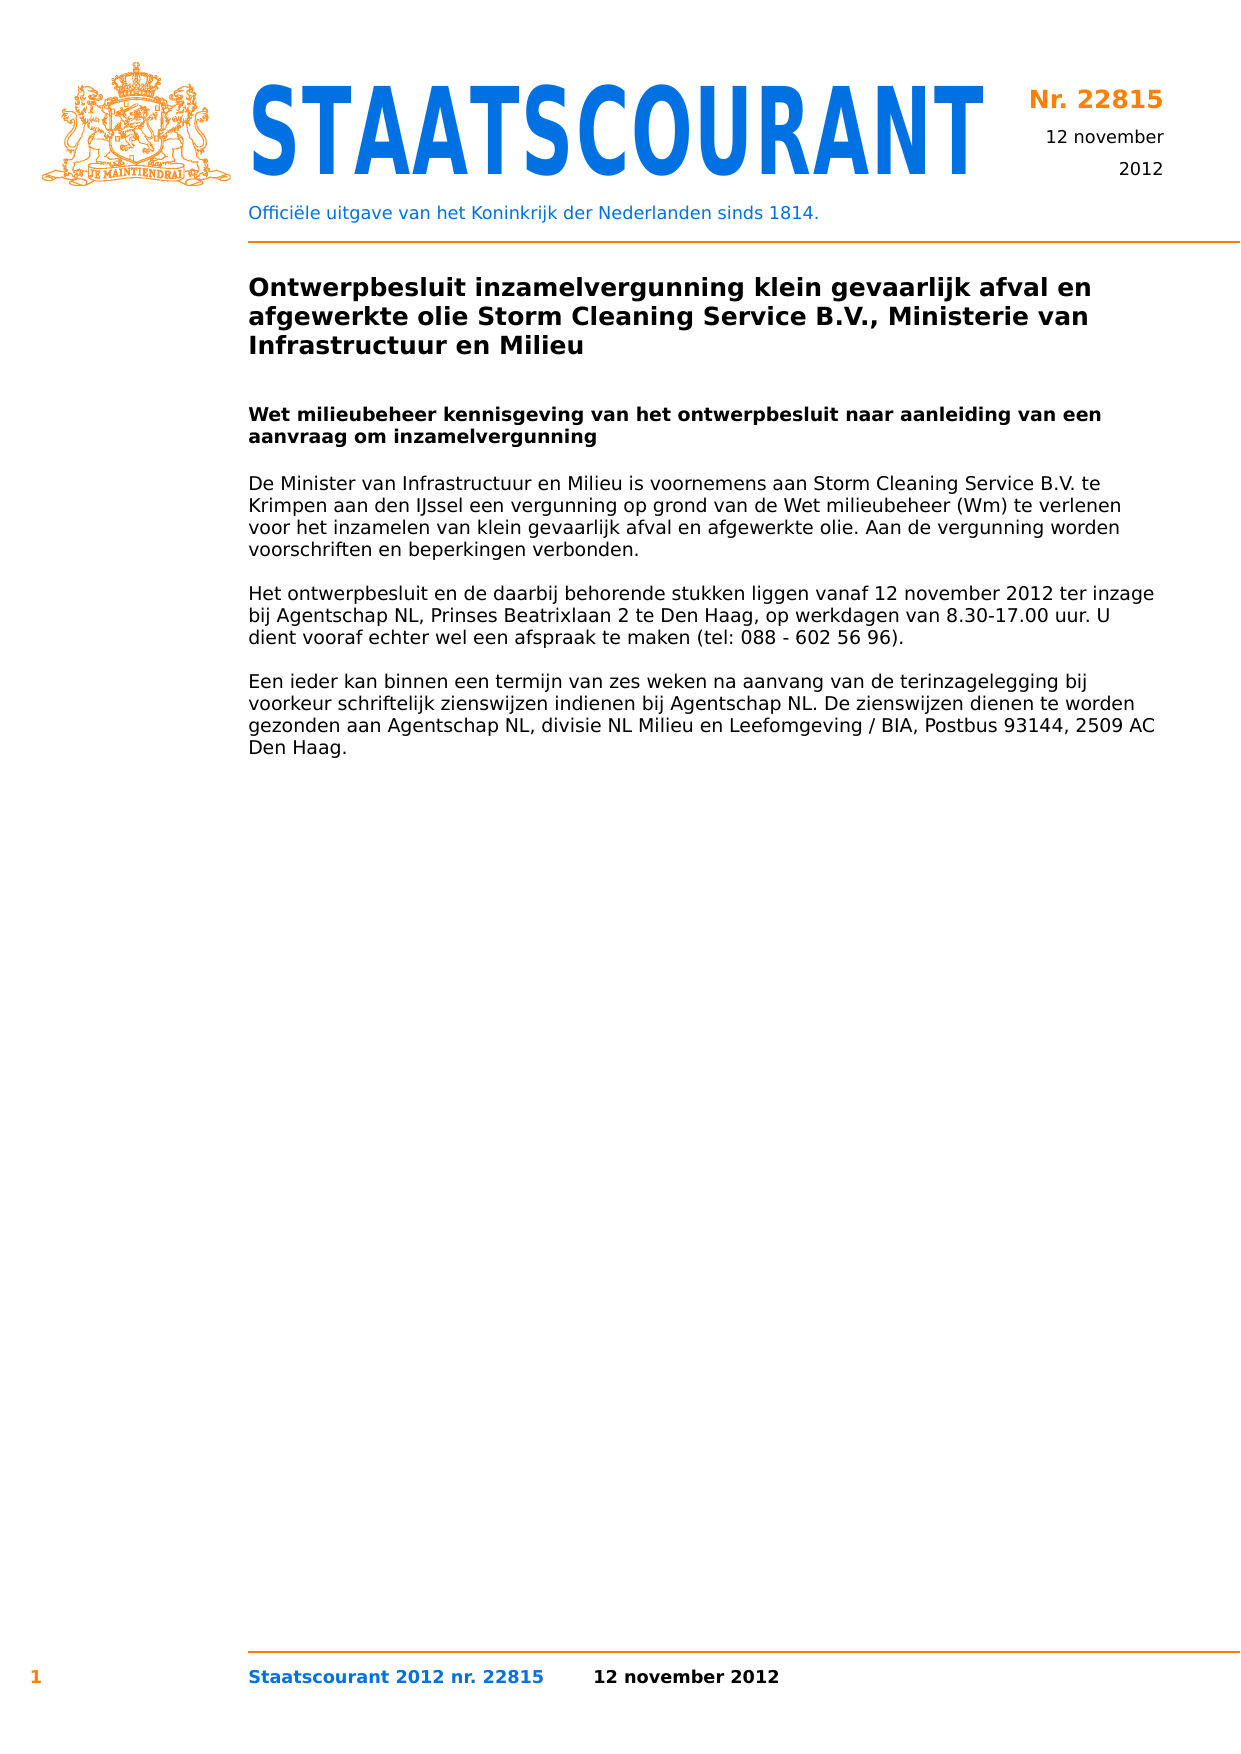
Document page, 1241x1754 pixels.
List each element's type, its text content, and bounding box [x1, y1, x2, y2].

subtitle Wet milieubeheer kennisgeving van het ontwerpbesluit naar aanleiding van een aanvraag om inzamelvergunning [248, 404, 1163, 448]
table_header [25, 62, 248, 241]
table_header Nr. 22815 [998, 62, 1240, 121]
table_cell 12 november [998, 121, 1240, 153]
subtitle Ontwerpbesluit inzamelvergunning klein gevaarlijk afval en afgewerkte olie Storm Cleaning Service B.V., Ministerie van Infrastructuur en Milieu [248, 273, 1163, 361]
text Het ontwerpbesluit en de daarbij behorende stukken liggen vanaf 12 november 2012 ter inzage bij Agentschap NL, Prinses Beatrixlaan 2 te Den Haag, op werkdagen van 8.30-17.00 uur. U dient vooraf echter wel een afspraak te maken (tel: 088 - 602 56 96). [248, 583, 1163, 649]
text Een ieder kan binnen een termijn van zes weken na aanvang van de terinzagelegging bij voorkeur schriftelijk zienswijzen indienen bij Agentschap NL. De zienswijzen dienen te worden gezonden aan Agentschap NL, divisie NL Milieu en Leefomgeving / BIA, Postbus 93144, 2509 AC Den Haag. [248, 671, 1163, 759]
picture [41, 62, 231, 186]
table_header STAATSCOURANT [248, 62, 998, 203]
table_cell 2012 [998, 153, 1240, 203]
text De Minister van Infrastructuur en Milieu is voornemens aan Storm Cleaning Service B.V. te Krimpen aan den IJssel een vergunning op grond van de Wet milieubeheer (Wm) te verlenen voor het inzamelen van klein gevaarlijk afval en afgewerkte olie. Aan de vergunning worden voorschriften en beperkingen verbonden. [248, 473, 1163, 561]
table_cell Officiële uitgave van het Koninkrijk der Nederlanden sinds 1814. [248, 203, 1240, 241]
